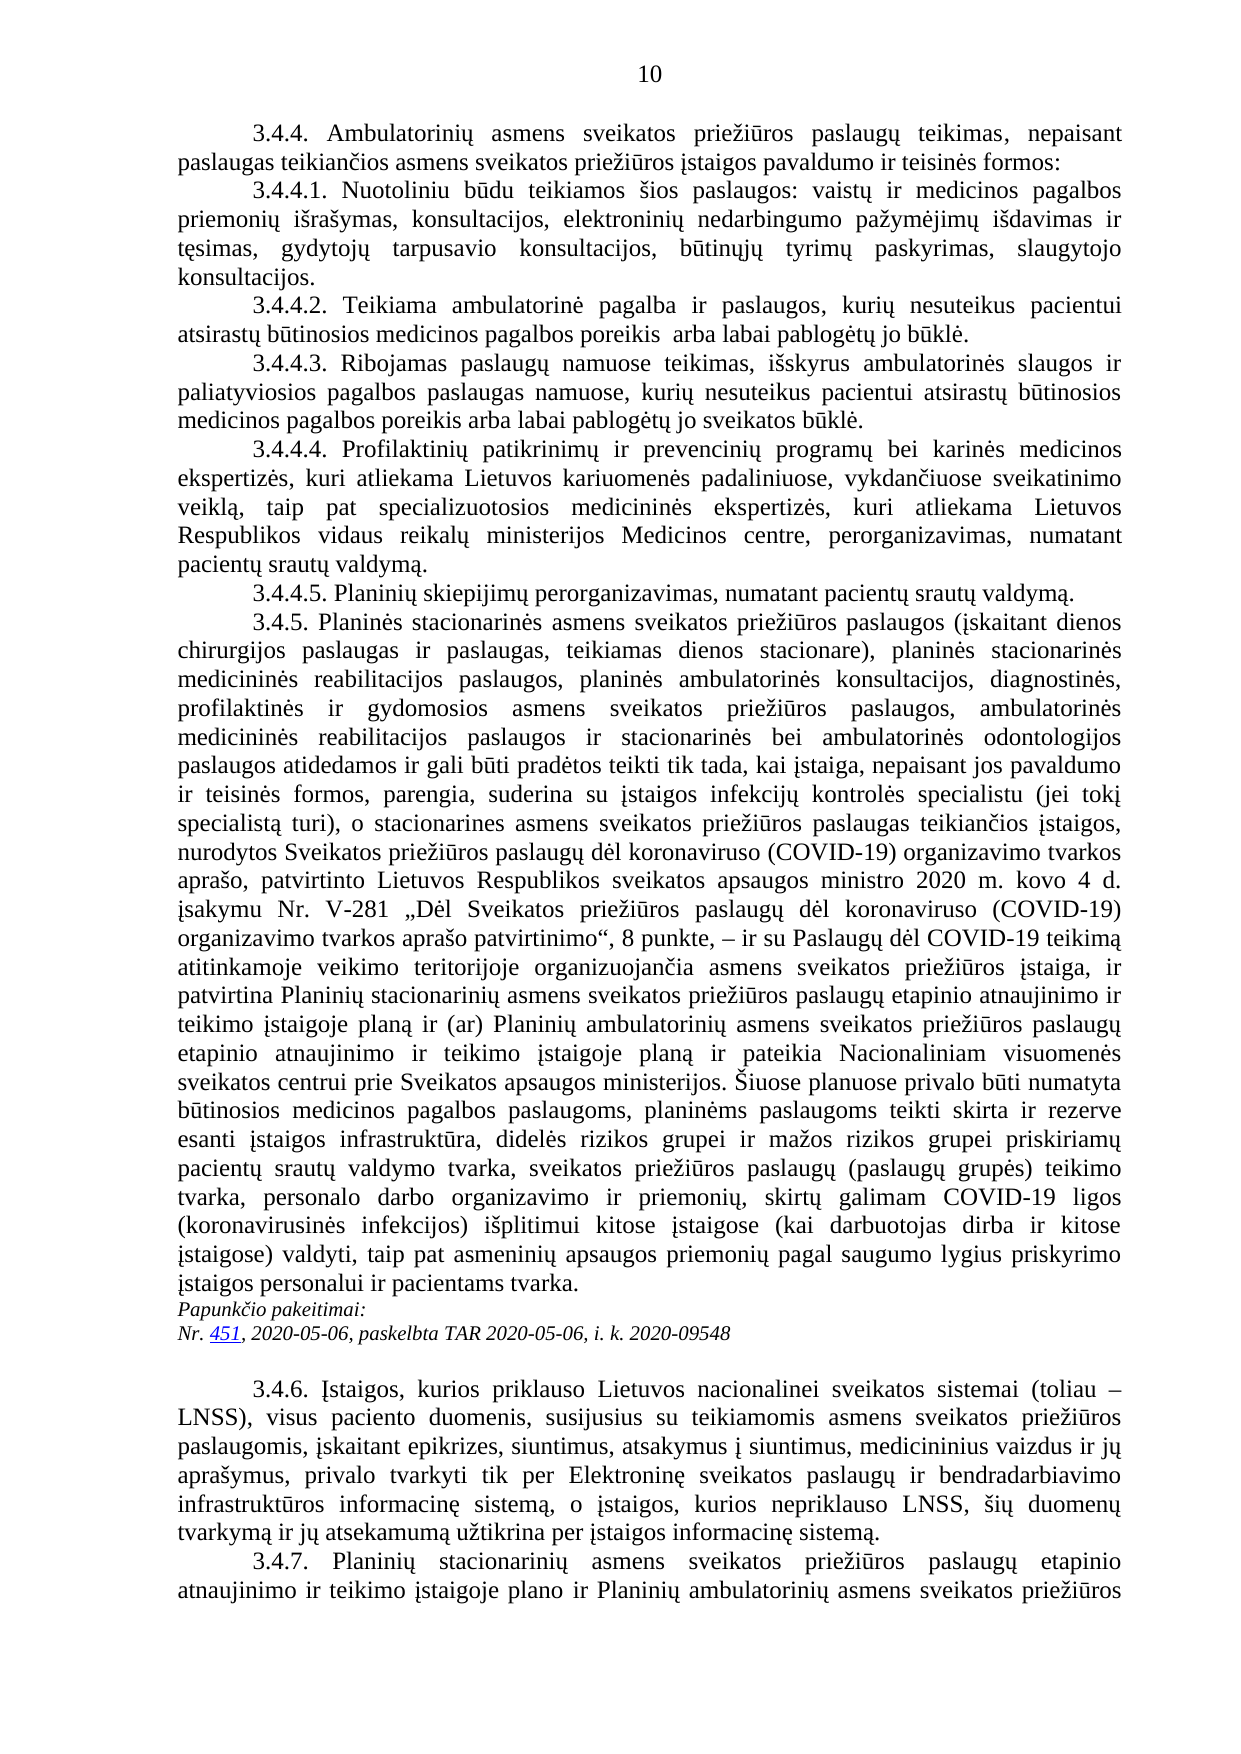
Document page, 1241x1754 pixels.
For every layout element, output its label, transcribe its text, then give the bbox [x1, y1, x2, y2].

text 3.4.4. Ambulatorinių asmens sveikatos priežiūros paslaugų teikimas, nepaisant paslaugas teikiančios asmens sveikatos priežiūros įstaigos pavaldumo ir teisinės formos: [177, 118, 1122, 176]
text 3.4.4.3. Ribojamas paslaugų namuose teikimas, išskyrus ambulatorinės slaugos ir paliatyviosios pagalbos paslaugas namuose, kurių nesuteikus pacientui atsirastų būtinosios medicinos pagalbos poreikis arba labai pablogėtų jo sveikatos būklė. [177, 348, 1122, 434]
text 3.4.4.5. Planinių skiepijimų perorganizavimas, numatant pacientų srautų valdymą. [177, 578, 1122, 607]
text 3.4.6. Įstaigos, kurios priklauso Lietuvos nacionalinei sveikatos sistemai (toliau – LNSS), visus paciento duomenis, susijusius su teikiamomis asmens sveikatos priežiūros paslaugomis, įskaitant epikrizes, siuntimus, atsakymus į siuntimus, medicininius vaizdus ir jų aprašymus, privalo tvarkyti tik per Elektroninę sveikatos paslaugų ir bendradarbiavimo infrastruktūros informacinę sistemą, o įstaigos, kurios nepriklauso LNSS, šių duomenų tvarkymą ir jų atsekamumą užtikrina per įstaigos informacinę sistemą. [177, 1374, 1122, 1546]
text Nr. 451, 2020-05-06, paskelbta TAR 2020-05-06, i. k. 2020-09548 [177, 1321, 1122, 1345]
text 3.4.7. Planinių stacionarinių asmens sveikatos priežiūros paslaugų etapinio atnaujinimo ir teikimo įstaigoje plano ir Planinių ambulatorinių asmens sveikatos priežiūros [177, 1546, 1122, 1604]
text 3.4.4.4. Profilaktinių patikrinimų ir prevencinių programų bei karinės medicinos ekspertizės, kuri atliekama Lietuvos kariuomenės padaliniuose, vykdančiuose sveikatinimo veiklą, taip pat specializuotosios medicininės ekspertizės, kuri atliekama Lietuvos Respublikos vidaus reikalų ministerijos Medicinos centre, perorganizavimas, numatant pacientų srautų valdymą. [177, 434, 1122, 578]
text Papunkčio pakeitimai: [177, 1297, 1122, 1321]
text 3.4.4.2. Teikiama ambulatorinė pagalba ir paslaugos, kurių nesuteikus pacientui atsirastų būtinosios medicinos pagalbos poreikis arba labai pablogėtų jo būklė. [177, 291, 1122, 348]
text 3.4.4.1. Nuotoliniu būdu teikiamos šios paslaugos: vaistų ir medicinos pagalbos priemonių išrašymas, konsultacijos, elektroninių nedarbingumo pažymėjimų išdavimas ir tęsimas, gydytojų tarpusavio konsultacijos, būtinųjų tyrimų paskyrimas, slaugytojo konsultacijos. [177, 176, 1122, 291]
text 3.4.5. Planinės stacionarinės asmens sveikatos priežiūros paslaugos (įskaitant dienos chirurgijos paslaugas ir paslaugas, teikiamas dienos stacionare), planinės stacionarinės medicininės reabilitacijos paslaugos, planinės ambulatorinės konsultacijos, diagnostinės, profilaktinės ir gydomosios asmens sveikatos priežiūros paslaugos, ambulatorinės medicininės reabilitacijos paslaugos ir stacionarinės bei ambulatorinės odontologijos paslaugos atidedamos ir gali būti pradėtos teikti tik tada, kai įstaiga, nepaisant jos pavaldumo ir teisinės formos, parengia, suderina su įstaigos infekcijų kontrolės specialistu (jei tokį specialistą turi), o stacionarines asmens sveikatos priežiūros paslaugas teikiančios įstaigos, nurodytos Sveikatos priežiūros paslaugų dėl koronaviruso (COVID-19) organizavimo tvarkos aprašo, patvirtinto Lietuvos Respublikos sveikatos apsaugos ministro 2020 m. kovo 4 d. įsakymu Nr. V-281 „Dėl Sveikatos priežiūros paslaugų dėl koronaviruso (COVID-19) organizavimo tvarkos aprašo patvirtinimo“, 8 punkte, – ir su Paslaugų dėl COVID-19 teikimą atitinkamoje veikimo teritorijoje organizuojančia asmens sveikatos priežiūros įstaiga, ir patvirtina Planinių stacionarinių asmens sveikatos priežiūros paslaugų etapinio atnaujinimo ir teikimo įstaigoje planą ir (ar) Planinių ambulatorinių asmens sveikatos priežiūros paslaugų etapinio atnaujinimo ir teikimo įstaigoje planą ir pateikia Nacionaliniam visuomenės sveikatos centrui prie Sveikatos apsaugos ministerijos. Šiuose planuose privalo būti numatyta būtinosios medicinos pagalbos paslaugoms, planinėms paslaugoms teikti skirta ir rezerve esanti įstaigos infrastruktūra, didelės rizikos grupei ir mažos rizikos grupei priskiriamų pacientų srautų valdymo tvarka, sveikatos priežiūros paslaugų (paslaugų grupės) teikimo tvarka, personalo darbo organizavimo ir priemonių, skirtų galimam COVID-19 ligos (koronavirusinės infekcijos) išplitimui kitose įstaigose (kai darbuotojas dirba ir kitose įstaigose) valdyti, taip pat asmeninių apsaugos priemonių pagal saugumo lygius priskyrimo įstaigos personalui ir pacientams tvarka. [177, 607, 1122, 1297]
